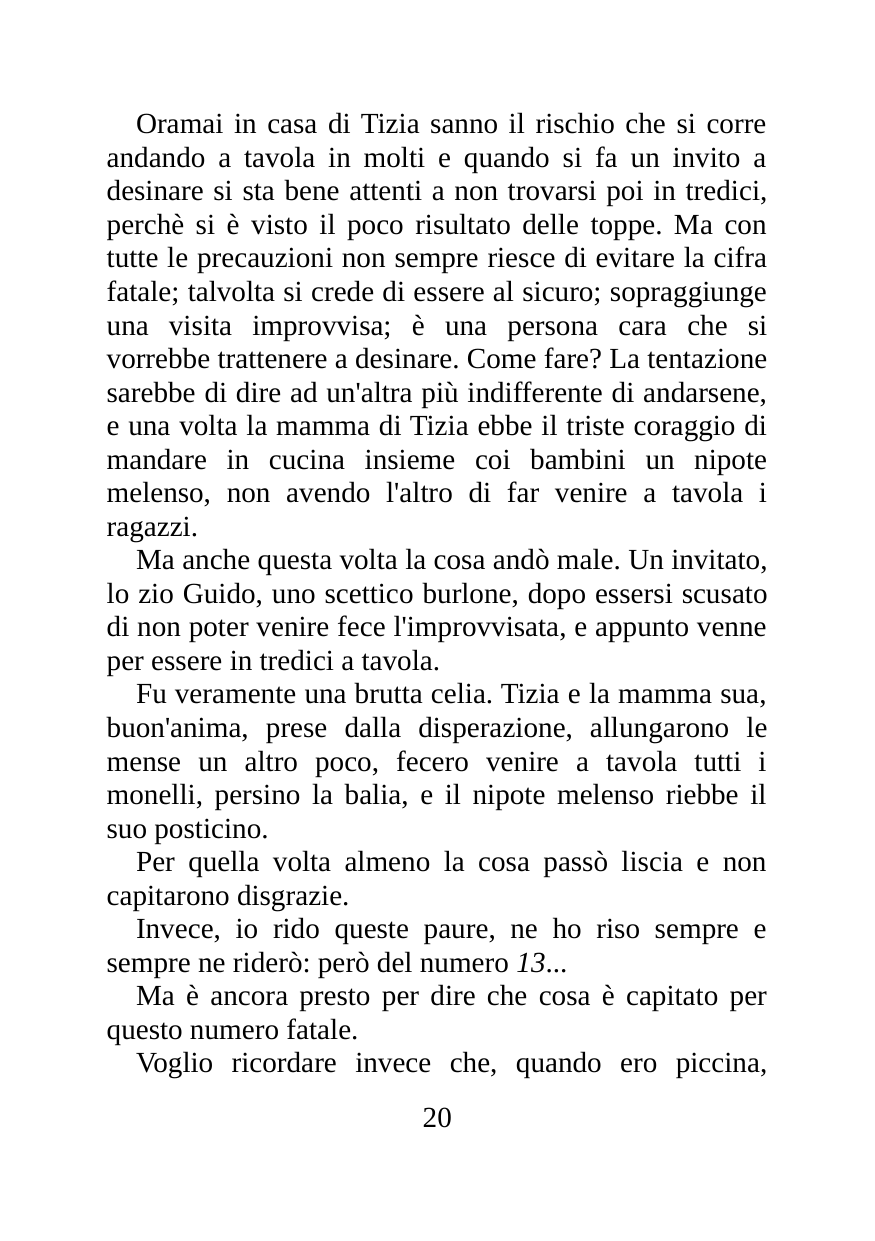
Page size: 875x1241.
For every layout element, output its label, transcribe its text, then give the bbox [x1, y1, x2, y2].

text Per quella volta almeno la cosa passò liscia e non capitarono disgrazie. [106, 844, 768, 911]
text Ma anche questa volta la cosa andò male. Un invitato, lo zio Guido, uno scettico burlone, dopo essersi scusato di non poter venire fece l'improvvisata, e appunto venne per essere in tredici a tavola. [106, 542, 768, 677]
text Oramai in casa di Tizia sanno il rischio che si corre andando a tavola in molti e quando si fa un invito a desinare si sta bene attenti a non trovarsi poi in tredici, perchè si è visto il poco risultato delle toppe. Ma con tutte le precauzioni non sempre riesce di evitare la cifra fatale; talvolta si crede di essere al sicuro; sopraggiunge una visita improvvisa; è una persona cara che si vorrebbe trattenere a desinare. Come fare? La tentazione sarebbe di dire ad un'altra più indifferente di andarsene, e una volta la mamma di Tizia ebbe il triste coraggio di mandare in cucina insieme coi bambini un nipote melenso, non avendo l'altro di far venire a tavola i ragazzi. [106, 106, 768, 542]
text Voglio ricordare invece che, quando ero piccina, [106, 1046, 768, 1079]
text Invece, io rido queste paure, ne ho riso sempre e sempre ne riderò: però del numero 13... [106, 911, 768, 978]
text Fu veramente una brutta celia. Tizia e la mamma sua, buon'anima, prese dalla disperazione, allungarono le mense un altro poco, fecero venire a tavola tutti i monelli, persino la balia, e il nipote melenso riebbe il suo posticino. [106, 677, 768, 844]
text Ma è ancora presto per dire che cosa è capitato per questo numero fatale. [106, 978, 768, 1046]
